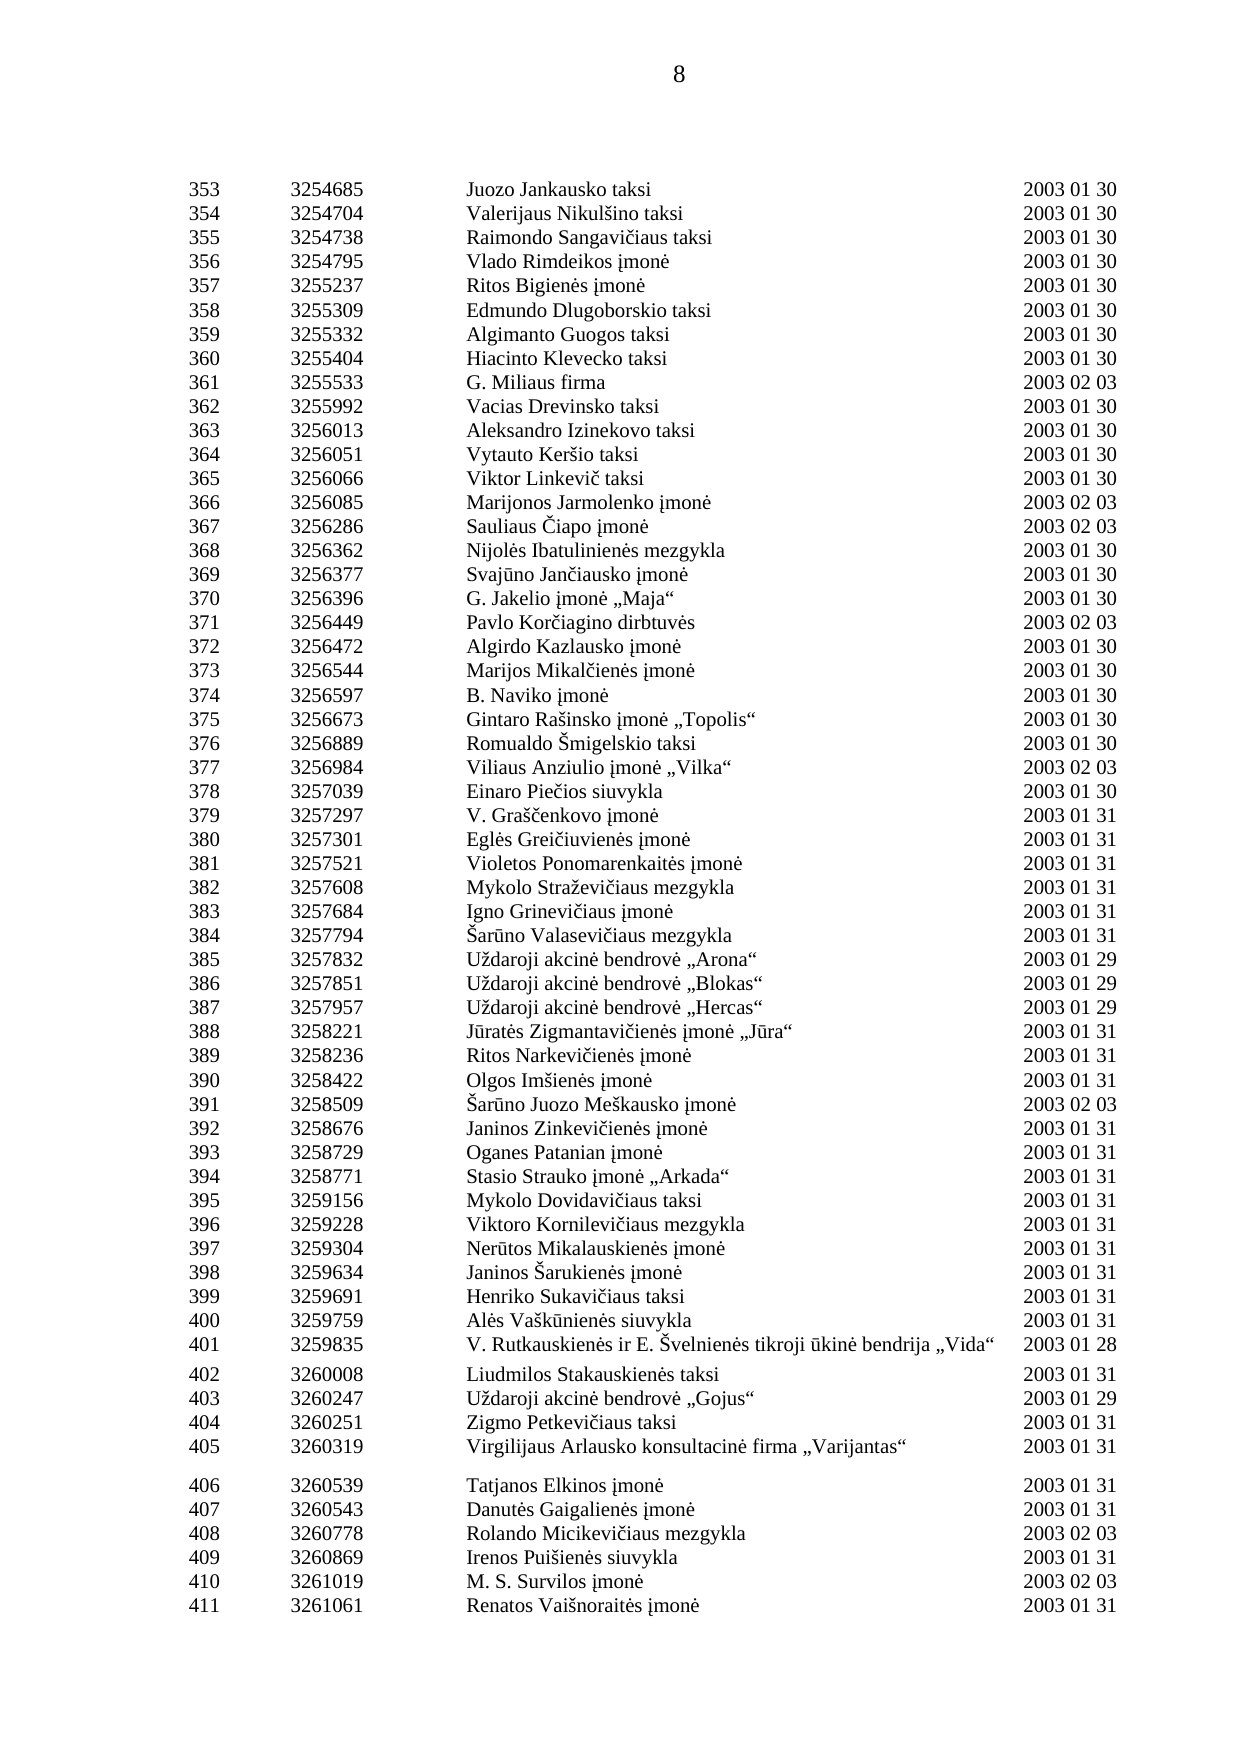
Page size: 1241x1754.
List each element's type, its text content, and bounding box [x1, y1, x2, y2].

table_cell 3257608 [279, 875, 455, 899]
table_cell Uždaroji akcinė bendrovė „Arona“ [455, 947, 1012, 971]
table_cell Henriko Sukavičiaus taksi [455, 1284, 1012, 1308]
table_cell Vytauto Keršio taksi [455, 442, 1012, 466]
table_cell 3259835 [279, 1332, 455, 1362]
table_cell 3255404 [279, 346, 455, 370]
table_cell 2003 01 31 [1012, 1284, 1181, 1308]
table_cell Violetos Ponomarenkaitės įmonė [455, 851, 1012, 875]
table_cell 2003 01 30 [1012, 274, 1181, 297]
table_cell 396 [177, 1212, 279, 1236]
table_cell 394 [177, 1164, 279, 1188]
table_cell 3254685 [279, 177, 455, 201]
table_cell 3258221 [279, 1019, 455, 1043]
table_cell 2003 01 30 [1012, 562, 1181, 586]
table_cell 3257832 [279, 947, 455, 971]
table_cell 2003 01 30 [1012, 177, 1181, 201]
table_cell 3254704 [279, 201, 455, 225]
table_cell 3256673 [279, 707, 455, 731]
table_cell 381 [177, 851, 279, 875]
table_cell Romualdo Šmigelskio taksi [455, 731, 1012, 755]
table_cell 406 [177, 1473, 279, 1497]
table_cell 3261061 [279, 1593, 455, 1617]
table_cell 2003 02 03 [1012, 1092, 1181, 1116]
table_cell 391 [177, 1092, 279, 1116]
table_cell Algimanto Guogos taksi [455, 322, 1012, 346]
table_cell Viktor Linkevič taksi [455, 466, 1012, 490]
table_cell Olgos Imšienės įmonė [455, 1068, 1012, 1092]
table_cell 374 [177, 683, 279, 707]
table_cell 3258676 [279, 1116, 455, 1140]
table_cell 357 [177, 274, 279, 297]
table_cell Pavlo Korčiagino dirbtuvės [455, 610, 1012, 634]
table_cell 3259304 [279, 1236, 455, 1260]
table_cell Renatos Vaišnoraitės įmonė [455, 1593, 1012, 1617]
table_cell 3256472 [279, 634, 455, 658]
table_cell Liudmilos Stakauskienės taksi [455, 1362, 1012, 1386]
table_cell 2003 01 30 [1012, 731, 1181, 755]
table_cell 3257957 [279, 995, 455, 1019]
table_cell 3258729 [279, 1140, 455, 1164]
table_cell Danutės Gaigalienės įmonė [455, 1497, 1012, 1521]
table_cell 2003 01 31 [1012, 827, 1181, 851]
table_cell 392 [177, 1116, 279, 1140]
table_cell 409 [177, 1545, 279, 1569]
table_cell B. Naviko įmonė [455, 683, 1012, 707]
table_cell 2003 02 03 [1012, 755, 1181, 779]
table_cell 2003 01 29 [1012, 971, 1181, 995]
table_cell Janinos Šarukienės įmonė [455, 1260, 1012, 1284]
table_cell Oganes Patanian įmonė [455, 1140, 1012, 1164]
table_cell Raimondo Sangavičiaus taksi [455, 225, 1012, 249]
table_cell 410 [177, 1569, 279, 1593]
table_cell 366 [177, 490, 279, 514]
table_cell 2003 01 31 [1012, 851, 1181, 875]
table_cell Gintaro Rašinsko įmonė „Topolis“ [455, 707, 1012, 731]
table_cell 3255992 [279, 394, 455, 418]
table_cell 3260869 [279, 1545, 455, 1569]
table_cell 2003 01 29 [1012, 947, 1181, 971]
table_cell 2003 01 31 [1012, 875, 1181, 899]
table_cell 2003 02 03 [1012, 490, 1181, 514]
table_cell 362 [177, 394, 279, 418]
table_cell Algirdo Kazlausko įmonė [455, 634, 1012, 658]
table_cell Ritos Narkevičienės įmonė [455, 1044, 1012, 1067]
table_cell 3260539 [279, 1473, 455, 1497]
table_cell 385 [177, 947, 279, 971]
table_cell 3261019 [279, 1569, 455, 1593]
table_cell 372 [177, 634, 279, 658]
table_cell Juozo Jankausko taksi [455, 177, 1012, 201]
table_cell 3258509 [279, 1092, 455, 1116]
table_cell 3260319 [279, 1434, 455, 1473]
table_cell 2003 01 31 [1012, 1116, 1181, 1140]
table_cell Marijos Mikalčienės įmonė [455, 659, 1012, 682]
table_cell 2003 01 30 [1012, 249, 1181, 273]
table_cell 3260778 [279, 1521, 455, 1545]
table_cell Viliaus Anziulio įmonė „Vilka“ [455, 755, 1012, 779]
table_cell 3258771 [279, 1164, 455, 1188]
table_cell 3256396 [279, 586, 455, 610]
table_cell 2003 01 30 [1012, 683, 1181, 707]
table_cell 2003 01 31 [1012, 1410, 1181, 1434]
table_cell 3257521 [279, 851, 455, 875]
table_cell 2003 01 31 [1012, 1593, 1181, 1617]
table_cell 3260543 [279, 1497, 455, 1521]
table_cell Nerūtos Mikalauskienės įmonė [455, 1236, 1012, 1260]
table_cell 3255309 [279, 298, 455, 322]
table_cell 3257301 [279, 827, 455, 851]
table_cell Irenos Puišienės siuvykla [455, 1545, 1012, 1569]
table_cell 370 [177, 586, 279, 610]
table_cell Viktoro Kornilevičiaus mezgykla [455, 1212, 1012, 1236]
table_cell Rolando Micikevičiaus mezgykla [455, 1521, 1012, 1545]
table_cell 354 [177, 201, 279, 225]
table_cell Jūratės Zigmantavičienės įmonė „Jūra“ [455, 1019, 1012, 1043]
table_cell 379 [177, 803, 279, 827]
table_cell 388 [177, 1019, 279, 1043]
table_cell 393 [177, 1140, 279, 1164]
table_cell 2003 01 31 [1012, 1140, 1181, 1164]
table_cell 2003 01 31 [1012, 803, 1181, 827]
table_cell 2003 01 30 [1012, 418, 1181, 442]
table_cell 371 [177, 610, 279, 634]
table_cell 383 [177, 899, 279, 923]
table_cell 3259759 [279, 1308, 455, 1332]
table_cell 2003 01 31 [1012, 1164, 1181, 1188]
table_cell 360 [177, 346, 279, 370]
table_cell Mykolo Dovidavičiaus taksi [455, 1188, 1012, 1212]
table_cell 386 [177, 971, 279, 995]
table_cell Ritos Bigienės įmonė [455, 274, 1012, 297]
table_cell Aleksandro Izinekovo taksi [455, 418, 1012, 442]
table_cell 2003 01 30 [1012, 538, 1181, 562]
table_cell 3257851 [279, 971, 455, 995]
table_cell 2003 02 03 [1012, 514, 1181, 538]
table_cell 2003 01 31 [1012, 1473, 1181, 1497]
table_cell Stasio Strauko įmonė „Arkada“ [455, 1164, 1012, 1188]
table_cell Tatjanos Elkinos įmonė [455, 1473, 1012, 1497]
table_cell 2003 01 30 [1012, 659, 1181, 682]
table_cell 2003 01 30 [1012, 298, 1181, 322]
table_cell 3260008 [279, 1362, 455, 1386]
table_cell 2003 01 31 [1012, 1545, 1181, 1569]
table_cell 384 [177, 923, 279, 947]
table_cell 3255533 [279, 370, 455, 394]
table_cell 2003 01 30 [1012, 394, 1181, 418]
table_cell 365 [177, 466, 279, 490]
table_cell 3256051 [279, 442, 455, 466]
table_cell 3254738 [279, 225, 455, 249]
table_cell Sauliaus Čiapo įmonė [455, 514, 1012, 538]
table_cell 2003 01 31 [1012, 1212, 1181, 1236]
table_cell 399 [177, 1284, 279, 1308]
table_cell 2003 01 31 [1012, 1068, 1181, 1092]
table_cell 3255332 [279, 322, 455, 346]
table_cell 2003 02 03 [1012, 610, 1181, 634]
table_cell 361 [177, 370, 279, 394]
table_cell Vacias Drevinsko taksi [455, 394, 1012, 418]
table_cell 3260247 [279, 1386, 455, 1410]
table_cell 2003 02 03 [1012, 370, 1181, 394]
table_cell 3256889 [279, 731, 455, 755]
table_cell 3259228 [279, 1212, 455, 1236]
table_cell 404 [177, 1410, 279, 1434]
table_cell 367 [177, 514, 279, 538]
table_cell 2003 01 31 [1012, 1236, 1181, 1260]
table_cell 358 [177, 298, 279, 322]
table_cell 377 [177, 755, 279, 779]
table_cell 3256286 [279, 514, 455, 538]
table_cell 2003 01 29 [1012, 995, 1181, 1019]
table_cell 3257039 [279, 779, 455, 803]
table_cell 378 [177, 779, 279, 803]
table_cell 2003 01 30 [1012, 201, 1181, 225]
table_cell Vlado Rimdeikos įmonė [455, 249, 1012, 273]
table_cell 2003 01 30 [1012, 707, 1181, 731]
table_cell 401 [177, 1332, 279, 1362]
table_cell 3256085 [279, 490, 455, 514]
table_cell Einaro Piečios siuvykla [455, 779, 1012, 803]
table_cell 375 [177, 707, 279, 731]
table_cell Marijonos Jarmolenko įmonė [455, 490, 1012, 514]
table_cell 2003 01 31 [1012, 1362, 1181, 1386]
table_cell 3254795 [279, 249, 455, 273]
table_cell Edmundo Dlugoborskio taksi [455, 298, 1012, 322]
table_cell 368 [177, 538, 279, 562]
table_cell 2003 01 30 [1012, 346, 1181, 370]
table_cell 3256066 [279, 466, 455, 490]
table_cell 397 [177, 1236, 279, 1260]
table_cell 403 [177, 1386, 279, 1410]
table_cell 2003 02 03 [1012, 1569, 1181, 1593]
table_cell Alės Vaškūnienės siuvykla [455, 1308, 1012, 1332]
table_cell 2003 01 31 [1012, 1308, 1181, 1332]
table_cell 382 [177, 875, 279, 899]
table_cell M. S. Survilos įmonė [455, 1569, 1012, 1593]
table_cell 3259634 [279, 1260, 455, 1284]
table_cell 2003 01 31 [1012, 1188, 1181, 1212]
table_cell V. Graščenkovo įmonė [455, 803, 1012, 827]
table_cell 2003 02 03 [1012, 1521, 1181, 1545]
table_cell Uždaroji akcinė bendrovė „Hercas“ [455, 995, 1012, 1019]
table_cell 3259156 [279, 1188, 455, 1212]
table_cell 359 [177, 322, 279, 346]
table_cell 2003 01 30 [1012, 442, 1181, 466]
table_cell 3257684 [279, 899, 455, 923]
table_cell 2003 01 30 [1012, 779, 1181, 803]
table_cell 2003 01 31 [1012, 899, 1181, 923]
table_cell 353 [177, 177, 279, 201]
table_cell Zigmo Petkevičiaus taksi [455, 1410, 1012, 1434]
table_cell 3256377 [279, 562, 455, 586]
table_cell Igno Grinevičiaus įmonė [455, 899, 1012, 923]
table_cell 387 [177, 995, 279, 1019]
table_cell 3258422 [279, 1068, 455, 1092]
table_cell Uždaroji akcinė bendrovė „Gojus“ [455, 1386, 1012, 1410]
table_cell 3260251 [279, 1410, 455, 1434]
table_cell 3257297 [279, 803, 455, 827]
table_cell 3259691 [279, 1284, 455, 1308]
table_cell Šarūno Valasevičiaus mezgykla [455, 923, 1012, 947]
table_cell 2003 01 28 [1012, 1332, 1181, 1362]
table_cell 2003 01 29 [1012, 1386, 1181, 1410]
table_cell 373 [177, 659, 279, 682]
table_cell 402 [177, 1362, 279, 1386]
table_cell V. Rutkauskienės ir E. Švelnienės tikroji ūkinė bendrija „Vida“ [455, 1332, 1012, 1362]
table_cell Svajūno Jančiausko įmonė [455, 562, 1012, 586]
table_cell 3256597 [279, 683, 455, 707]
table_cell 2003 01 30 [1012, 586, 1181, 610]
table_cell 3255237 [279, 274, 455, 297]
table_cell 3256449 [279, 610, 455, 634]
table_cell Mykolo Straževičiaus mezgykla [455, 875, 1012, 899]
table_cell Janinos Zinkevičienės įmonė [455, 1116, 1012, 1140]
table_cell 2003 01 31 [1012, 1019, 1181, 1043]
table_cell 411 [177, 1593, 279, 1617]
table_cell Uždaroji akcinė bendrovė „Blokas“ [455, 971, 1012, 995]
table_cell 364 [177, 442, 279, 466]
table_cell 2003 01 31 [1012, 923, 1181, 947]
table_cell 3256984 [279, 755, 455, 779]
table_cell 3257794 [279, 923, 455, 947]
table_cell 2003 01 31 [1012, 1044, 1181, 1067]
table_cell 398 [177, 1260, 279, 1284]
table_cell G. Jakelio įmonė „Maja“ [455, 586, 1012, 610]
table_cell 390 [177, 1068, 279, 1092]
table_cell 376 [177, 731, 279, 755]
table_cell 2003 01 30 [1012, 225, 1181, 249]
table_cell G. Miliaus firma [455, 370, 1012, 394]
table_cell 2003 01 31 [1012, 1497, 1181, 1521]
table_cell 2003 01 30 [1012, 466, 1181, 490]
table_cell 2003 01 30 [1012, 322, 1181, 346]
table_cell 407 [177, 1497, 279, 1521]
table_cell 405 [177, 1434, 279, 1473]
table_cell 3256013 [279, 418, 455, 442]
table_cell 389 [177, 1044, 279, 1067]
table_cell 2003 01 31 [1012, 1434, 1181, 1473]
table_cell Šarūno Juozo Meškausko įmonė [455, 1092, 1012, 1116]
table_cell Valerijaus Nikulšino taksi [455, 201, 1012, 225]
table_cell Nijolės Ibatulinienės mezgykla [455, 538, 1012, 562]
table_cell 363 [177, 418, 279, 442]
table_cell 3256544 [279, 659, 455, 682]
table_cell Hiacinto Klevecko taksi [455, 346, 1012, 370]
table_cell 395 [177, 1188, 279, 1212]
table_cell Virgilijaus Arlausko konsultacinė firma „Varijantas“ [455, 1434, 1012, 1473]
table_cell 400 [177, 1308, 279, 1332]
table_cell 356 [177, 249, 279, 273]
table_cell 355 [177, 225, 279, 249]
table_cell 2003 01 31 [1012, 1260, 1181, 1284]
table_cell 369 [177, 562, 279, 586]
table_cell 3256362 [279, 538, 455, 562]
table_cell Eglės Greičiuvienės įmonė [455, 827, 1012, 851]
table_cell 408 [177, 1521, 279, 1545]
table_cell 2003 01 30 [1012, 634, 1181, 658]
table_cell 380 [177, 827, 279, 851]
table_cell 3258236 [279, 1044, 455, 1067]
